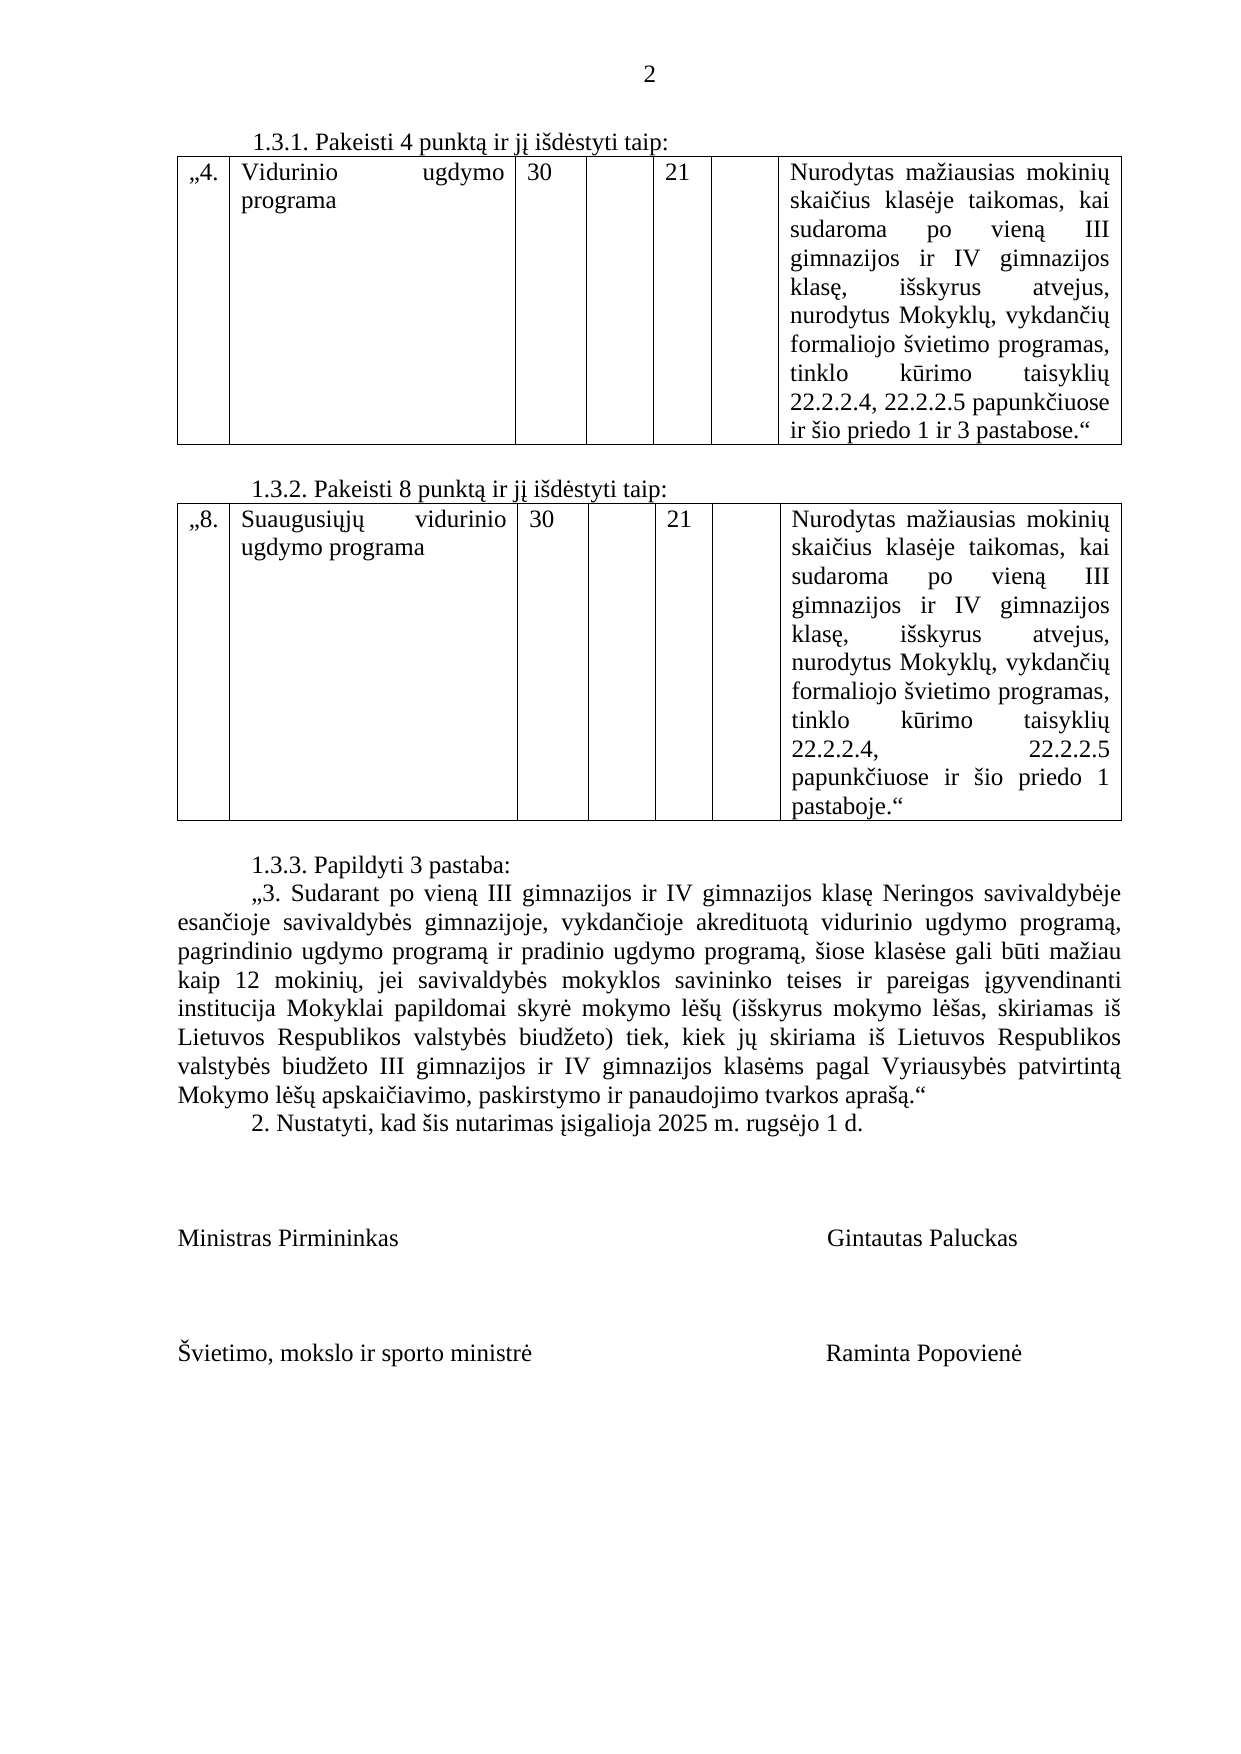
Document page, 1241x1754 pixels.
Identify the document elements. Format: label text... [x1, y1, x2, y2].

table_header 30 [518, 504, 588, 820]
table_header „4. [178, 157, 229, 444]
table_header [712, 157, 778, 444]
text Ministras Pirmininkas Gintautas Paluckas [177, 1223, 1122, 1252]
text 1.3.3. Papildyti 3 pastaba: [177, 850, 1122, 878]
table_header [587, 157, 653, 444]
table_header Vidurinio ugdymo programa [230, 157, 515, 444]
text „3. Sudarant po vieną III gimnazijos ir IV gimnazijos klasę Neringos savivaldybėje esančioje savivaldybės gimnazijoje, vykdančioje akredituotą vidurinio ugdymo programą, pagrindinio ugdymo programą ir pradinio ugdymo programą, šiose klasėse gali būti mažiau kaip 12 mokinių, jei savivaldybės mokyklos savininko teises ir pareigas įgyvendinanti institucija Mokyklai papildomai skyrė mokymo lėšų (išskyrus mokymo lėšas, skiriamas iš Lietuvos Respublikos valstybės biudžeto) tiek, kiek jų skiriama iš Lietuvos Respublikos valstybės biudžeto III gimnazijos ir IV gimnazijos klasėms pagal Vyriausybės patvirtintą Mokymo lėšų apskaičiavimo, paskirstymo ir panaudojimo tvarkos aprašą.“ [177, 878, 1122, 1108]
text Švietimo, mokslo ir sporto ministrė Raminta Popovienė [177, 1338, 1122, 1367]
table_header [589, 504, 655, 820]
table_header Nurodytas mažiausias mokinių skaičius klasėje taikomas, kai sudaroma po vieną III gimnazijos ir IV gimnazijos klasę, išskyrus atvejus, nurodytus Mokyklų, vykdančių formaliojo švietimo programas, tinklo kūrimo taisyklių 22.2.2.4, 22.2.2.5 papunkčiuose ir šio priedo 1 pastaboje.“ [781, 504, 1121, 820]
table_header Nurodytas mažiausias mokinių skaičius klasėje taikomas, kai sudaroma po vieną III gimnazijos ir IV gimnazijos klasę, išskyrus atvejus, nurodytus Mokyklų, vykdančių formaliojo švietimo programas, tinklo kūrimo taisyklių 22.2.2.4, 22.2.2.5 papunkčiuose ir šio priedo 1 ir 3 pastabose.“ [779, 157, 1121, 444]
table_header „8. [178, 504, 229, 820]
table_header Suaugusiųjų vidurinio ugdymo programa [230, 504, 517, 820]
table_header 21 [656, 504, 712, 820]
table_header [713, 504, 780, 820]
table_header 30 [516, 157, 586, 444]
text 1.3.2. Pakeisti 8 punktą ir jį išdėstyti taip: [177, 474, 1122, 503]
text 2. Nustatyti, kad šis nutarimas įsigalioja 2025 m. rugsėjo 1 d. [177, 1108, 1122, 1137]
table_header 21 [654, 157, 711, 444]
text 1.3.1. Pakeisti 4 punktą ir jį išdėstyti taip: [177, 118, 1122, 156]
